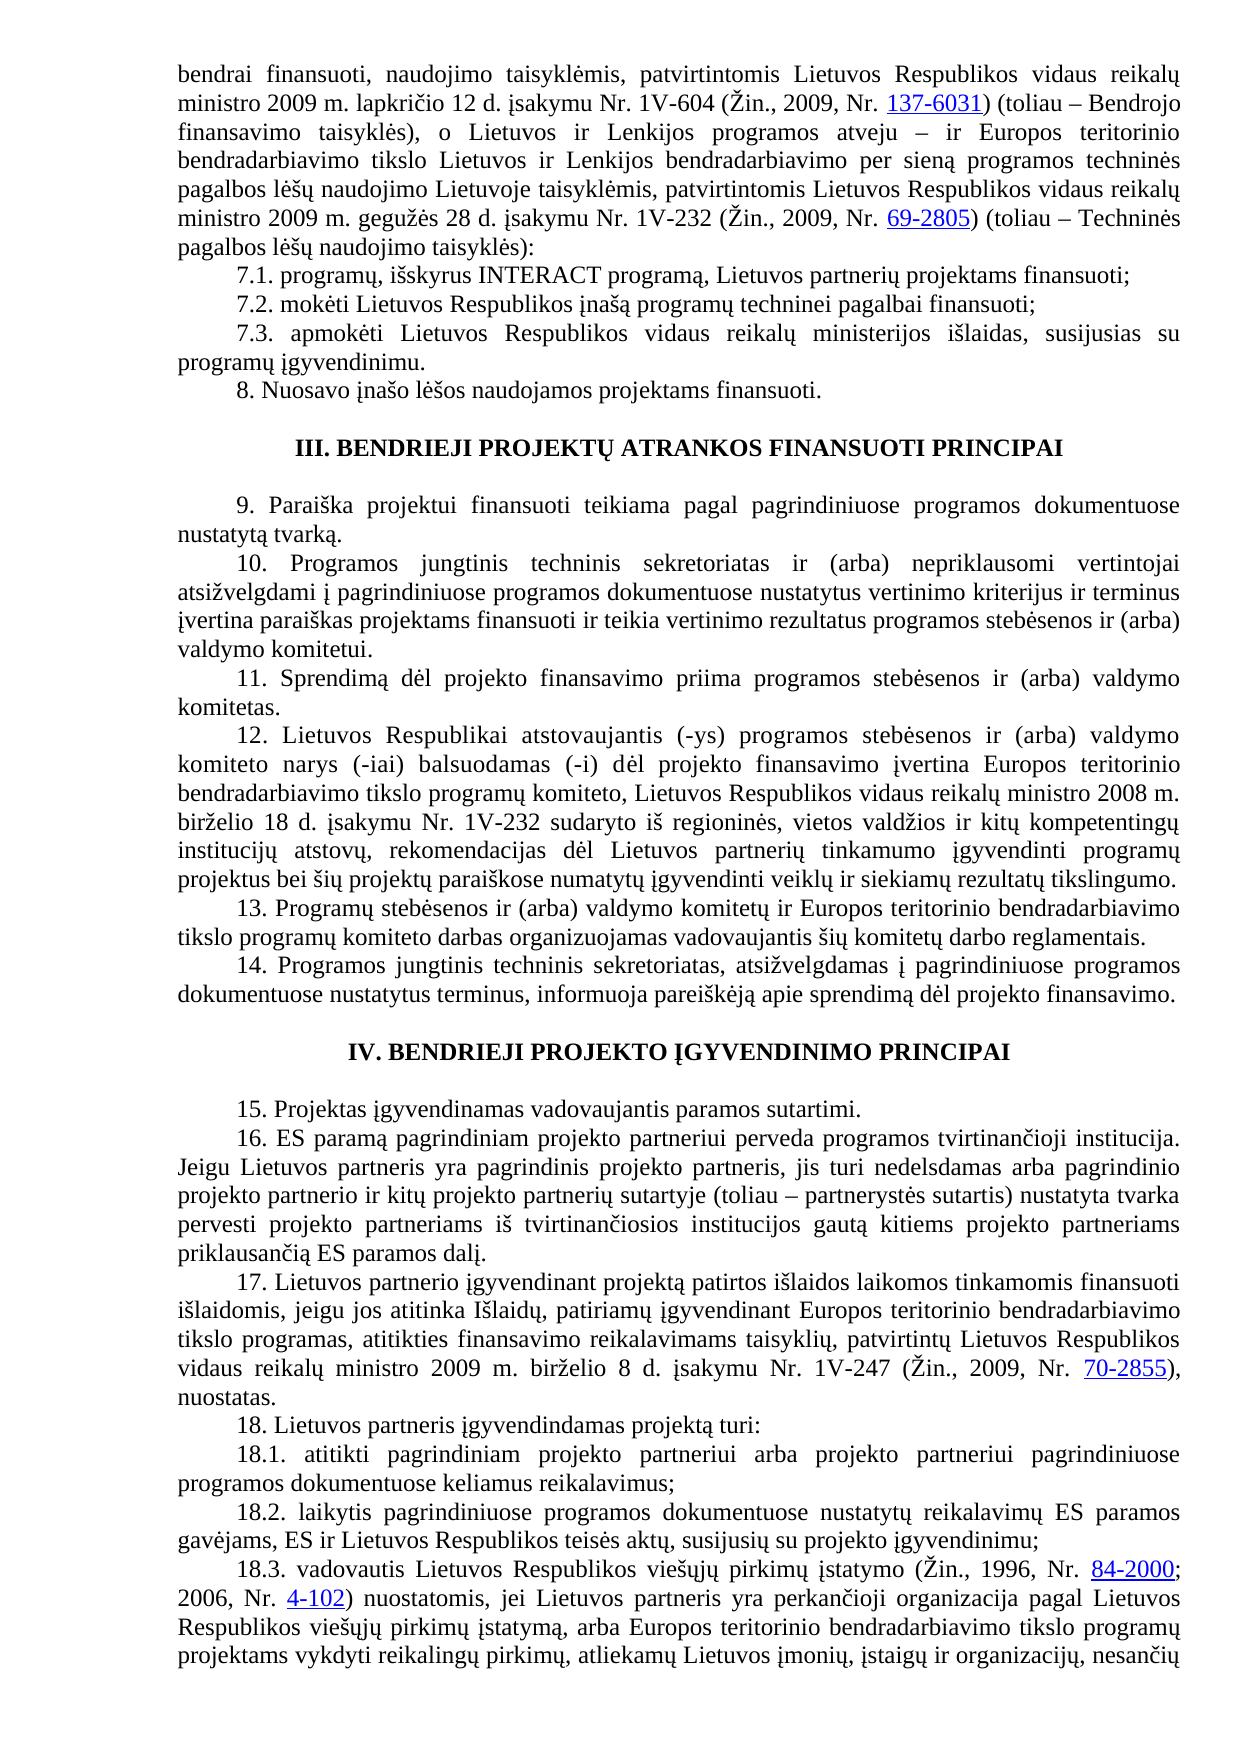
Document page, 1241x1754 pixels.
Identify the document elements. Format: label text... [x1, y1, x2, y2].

text 18.3. vadovautis Lietuvos Respublikos viešųjų pirkimų įstatymo (Žin., 1996, Nr. 84-2000; 2006, Nr. 4-102) nuostatomis, jei Lietuvos partneris yra perkančioji organizacija pagal Lietuvos Respublikos viešųjų pirkimų įstatymą, arba Europos teritorinio bendradarbiavimo tikslo programų projektams vykdyti reikalingų pirkimų, atliekamų Lietuvos įmonių, įstaigų ir organizacijų, nesančių [177, 1554, 1181, 1669]
text 17. Lietuvos partnerio įgyvendinant projektą patirtos išlaidos laikomos tinkamomis finansuoti išlaidomis, jeigu jos atitinka Išlaidų, patiriamų įgyvendinant Europos teritorinio bendradarbiavimo tikslo programas, atitikties finansavimo reikalavimams taisyklių, patvirtintų Lietuvos Respublikos vidaus reikalų ministro 2009 m. birželio 8 d. įsakymu Nr. 1V-247 (Žin., 2009, Nr. 70-2855), nuostatas. [177, 1267, 1181, 1410]
text bendrai finansuoti, naudojimo taisyklėmis, patvirtintomis Lietuvos Respublikos vidaus reikalų ministro 2009 m. lapkričio 12 d. įsakymu Nr. 1V-604 (Žin., 2009, Nr. 137-6031) (toliau – Bendrojo finansavimo taisyklės), o Lietuvos ir Lenkijos programos atveju – ir Europos teritorinio bendradarbiavimo tikslo Lietuvos ir Lenkijos bendradarbiavimo per sieną programos techninės pagalbos lėšų naudojimo Lietuvoje taisyklėmis, patvirtintomis Lietuvos Respublikos vidaus reikalų ministro 2009 m. gegužės 28 d. įsakymu Nr. 1V-232 (Žin., 2009, Nr. 69-2805) (toliau – Techninės pagalbos lėšų naudojimo taisyklės): [177, 59, 1181, 260]
text 12. Lietuvos Respublikai atstovaujantis (-ys) programos stebėsenos ir (arba) valdymo komiteto narys (-iai) balsuodamas (-i) dėl projekto finansavimo įvertina Europos teritorinio bendradarbiavimo tikslo programų komiteto, Lietuvos Respublikos vidaus reikalų ministro 2008 m. birželio 18 d. įsakymu Nr. 1V-232 sudaryto iš regioninės, vietos valdžios ir kitų kompetentingų institucijų atstovų, rekomendacijas dėl Lietuvos partnerių tinkamumo įgyvendinti programų projektus bei šių projektų paraiškose numatytų įgyvendinti veiklų ir siekiamų rezultatų tikslingumo. [177, 720, 1181, 893]
text 18.1. atitikti pagrindiniam projekto partneriui arba projekto partneriui pagrindiniuose programos dokumentuose keliamus reikalavimus; [177, 1439, 1181, 1497]
text 7.3. apmokėti Lietuvos Respublikos vidaus reikalų ministerijos išlaidas, susijusias su programų įgyvendinimu. [177, 318, 1181, 375]
text 10. Programos jungtinis techninis sekretoriatas ir (arba) nepriklausomi vertintojai atsižvelgdami į pagrindiniuose programos dokumentuose nustatytus vertinimo kriterijus ir terminus įvertina paraiškas projektams finansuoti ir teikia vertinimo rezultatus programos stebėsenos ir (arba) valdymo komitetui. [177, 548, 1181, 663]
text 7.2. mokėti Lietuvos Respublikos įnašą programų techninei pagalbai finansuoti; [177, 289, 1181, 318]
text 18. Lietuvos partneris įgyvendindamas projektą turi: [177, 1410, 1181, 1439]
text III. BENDRIEJI PROJEKTŲ ATRANKOS FINANSUOTI PRINCIPAI [177, 433, 1181, 462]
text 9. Paraiška projektui finansuoti teikiama pagal pagrindiniuose programos dokumentuose nustatytą tvarką. [177, 490, 1181, 548]
text 7.1. programų, išskyrus INTERACT programą, Lietuvos partnerių projektams finansuoti; [177, 260, 1181, 289]
text IV. BENDRIEJI PROJEKTO ĮGYVENDINIMO PRINCIPAI [177, 1037, 1181, 1065]
text 13. Programų stebėsenos ir (arba) valdymo komitetų ir Europos teritorinio bendradarbiavimo tikslo programų komiteto darbas organizuojamas vadovaujantis šių komitetų darbo reglamentais. [177, 893, 1181, 950]
text 18.2. laikytis pagrindiniuose programos dokumentuose nustatytų reikalavimų ES paramos gavėjams, ES ir Lietuvos Respublikos teisės aktų, susijusių su projekto įgyvendinimu; [177, 1497, 1181, 1554]
text 14. Programos jungtinis techninis sekretoriatas, atsižvelgdamas į pagrindiniuose programos dokumentuose nustatytus terminus, informuoja pareiškėją apie sprendimą dėl projekto finansavimo. [177, 950, 1181, 1008]
text 8. Nuosavo įnašo lėšos naudojamos projektams finansuoti. [177, 375, 1181, 404]
text 11. Sprendimą dėl projekto finansavimo priima programos stebėsenos ir (arba) valdymo komitetas. [177, 663, 1181, 720]
text 15. Projektas įgyvendinamas vadovaujantis paramos sutartimi. [177, 1094, 1181, 1123]
text 16. ES paramą pagrindiniam projekto partneriui perveda programos tvirtinančioji institucija. Jeigu Lietuvos partneris yra pagrindinis projekto partneris, jis turi nedelsdamas arba pagrindinio projekto partnerio ir kitų projekto partnerių sutartyje (toliau – partnerystės sutartis) nustatyta tvarka pervesti projekto partneriams iš tvirtinančiosios institucijos gautą kitiems projekto partneriams priklausančią ES paramos dalį. [177, 1123, 1181, 1267]
